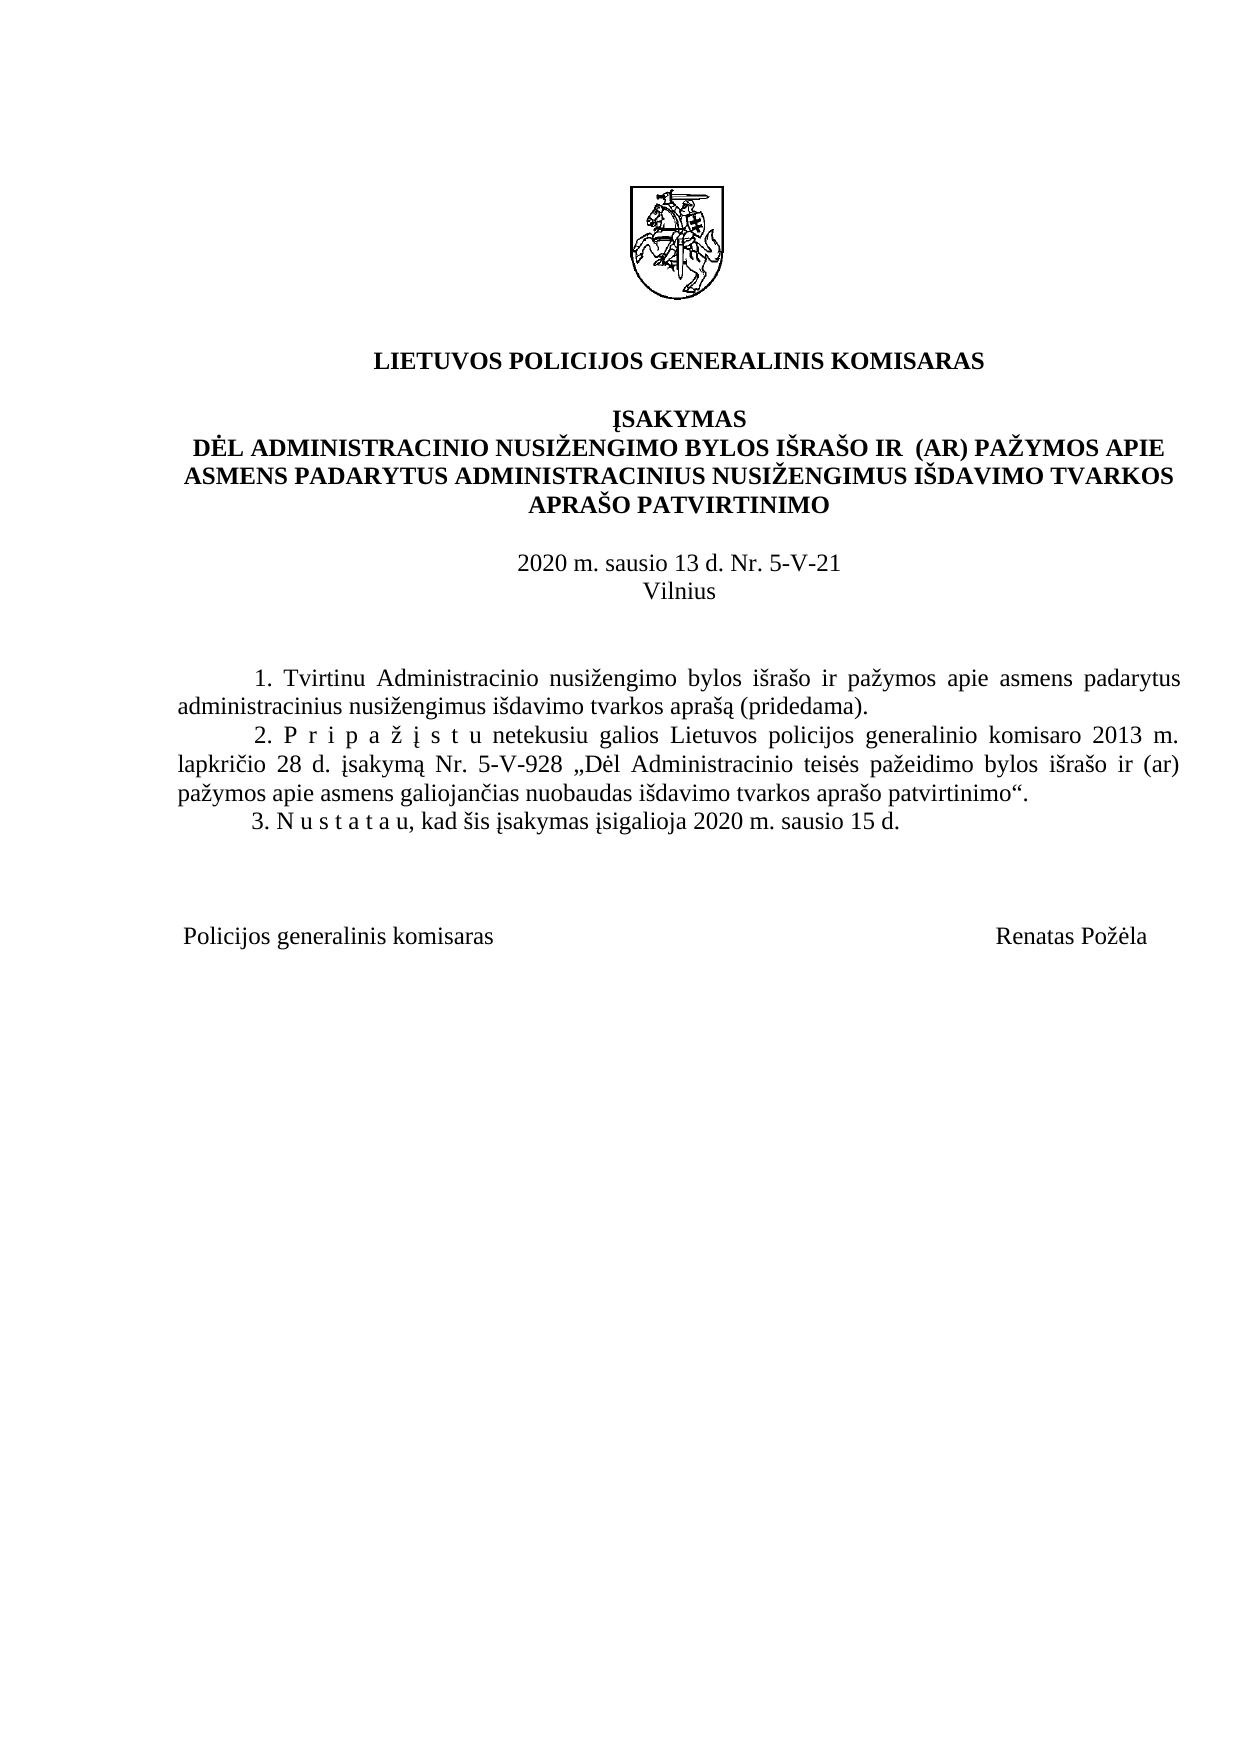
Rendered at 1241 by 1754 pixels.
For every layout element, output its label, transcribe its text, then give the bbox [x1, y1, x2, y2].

text ĮSAKYMAS [177, 404, 1181, 433]
text LIETUVOS POLICIJOS GENERALINIS KOMISARAS [177, 346, 1181, 375]
text 2020 m. sausio 13 d. Nr. 5-V-21 [177, 548, 1181, 576]
text 3. N u s t a t a u, kad šis įsakymas įsigalioja 2020 m. sausio 15 d. [177, 806, 1181, 835]
text Vilnius [177, 576, 1181, 605]
text 2. P r i p a ž į s t u netekusiu galios Lietuvos policijos generalinio komisaro 2013 m. lapkričio 28 d. įsakymą Nr. 5-V-928 „Dėl Administracinio teisės pažeidimo bylos išrašo ir (ar) pažymos apie asmens galiojančias nuobaudas išdavimo tvarkos aprašo patvirtinimo“. [177, 720, 1181, 806]
text Policijos generalinis komisaras Renatas Požėla [183, 921, 1181, 950]
text DĖL ADMINISTRACINIO NUSIŽENGIMO BYLOS IŠRAŠO IR (AR) pažymos APIE ASMENS padarytus ADMINISTRACINIUS NUSIŽENGIMUS IŠDAVIMO TVARKOS Aprašo patvirtinimo [177, 433, 1181, 519]
text 1. Tvirtinu Administracinio nusižengimo bylos išrašo ir pažymos apie asmens padarytus administracinius nusižengimus išdavimo tvarkos aprašą (pridedama). [177, 663, 1181, 720]
